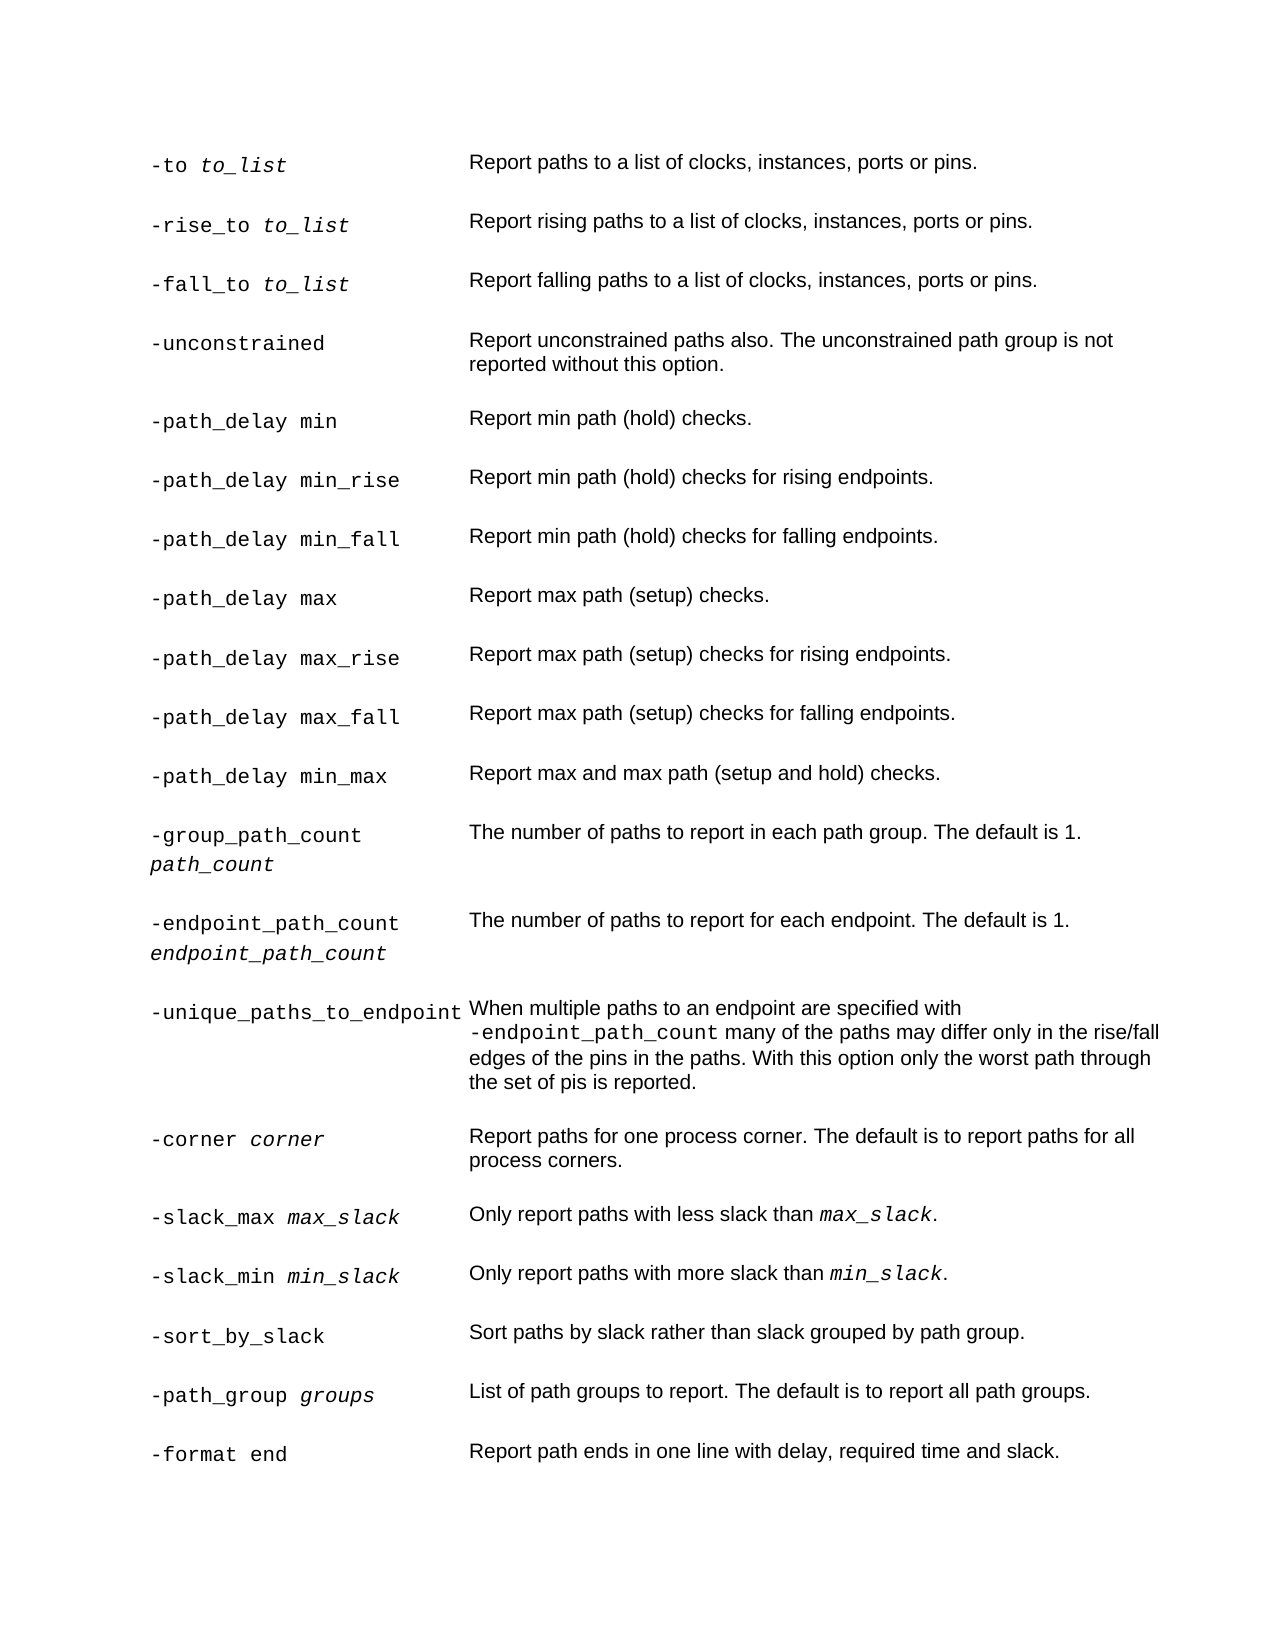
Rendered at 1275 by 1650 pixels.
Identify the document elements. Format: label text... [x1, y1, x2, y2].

table_cell -slack_max max_slack [150, 1202, 469, 1261]
table_cell Report paths for one process corner. The default is to report paths for all process corners. [469, 1124, 1180, 1202]
table_cell -path_delay min_max [150, 760, 469, 819]
table_cell When multiple paths to an endpoint are specified with ‑endpoint_path_count many of the paths may differ only in the rise/fall edges of the pins in the paths. With this option only the worst path through the set of pis is reported. [469, 996, 1180, 1124]
table_cell -corner corner [150, 1124, 469, 1202]
table_cell Report falling paths to a list of clocks, instances, ports or pins. [469, 268, 1180, 327]
table_cell -endpoint_path_count endpoint_path_count [150, 908, 469, 996]
table_cell Report min path (hold) checks for rising endpoints. [469, 465, 1180, 524]
table_cell -path_delay max_rise [150, 642, 469, 701]
table_cell -unconstrained [150, 328, 469, 405]
table_cell -sort_by_slack [150, 1320, 469, 1379]
table_cell Report rising paths to a list of clocks, instances, ports or pins. [469, 209, 1180, 268]
table_cell -format end [150, 1439, 469, 1498]
table_cell Report max path (setup) checks. [469, 583, 1180, 642]
table_cell -path_delay min_fall [150, 524, 469, 583]
table_cell The number of paths to report for each endpoint. The default is 1. [469, 908, 1180, 996]
table_cell Only report paths with less slack than max_slack. [469, 1202, 1180, 1261]
table_cell Only report paths with more slack than min_slack. [469, 1261, 1180, 1320]
table_cell Report unconstrained paths also. The unconstrained path group is not reported without this option. [469, 328, 1180, 405]
table_cell Report max path (setup) checks for falling endpoints. [469, 701, 1180, 760]
table_cell Report min path (hold) checks for falling endpoints. [469, 524, 1180, 583]
table_cell -path_delay max [150, 583, 469, 642]
table_cell -path_delay min [150, 405, 469, 464]
table_cell -to to_list [150, 150, 469, 209]
table_cell Report max path (setup) checks for rising endpoints. [469, 642, 1180, 701]
table_cell List of path groups to report. The default is to report all path groups. [469, 1379, 1180, 1438]
table_cell The number of paths to report in each path group. The default is 1. [469, 820, 1180, 908]
table_cell ‑unique_paths_to_endpoint [150, 996, 469, 1124]
table_cell Report path ends in one line with delay, required time and slack. [469, 1439, 1180, 1498]
table_cell -fall_to to_list [150, 268, 469, 327]
table_cell Report min path (hold) checks. [469, 405, 1180, 464]
table_cell Report max and max path (setup and hold) checks. [469, 760, 1180, 819]
table_cell -rise_to to_list [150, 209, 469, 268]
table_cell Sort paths by slack rather than slack grouped by path group. [469, 1320, 1180, 1379]
table_cell -path_delay max_fall [150, 701, 469, 760]
table_cell -slack_min min_slack [150, 1261, 469, 1320]
table_cell Report paths to a list of clocks, instances, ports or pins. [469, 150, 1180, 209]
table_cell -path_delay min_rise [150, 465, 469, 524]
table_cell -path_group groups [150, 1379, 469, 1438]
table_cell -group_path_count path_count [150, 820, 469, 908]
